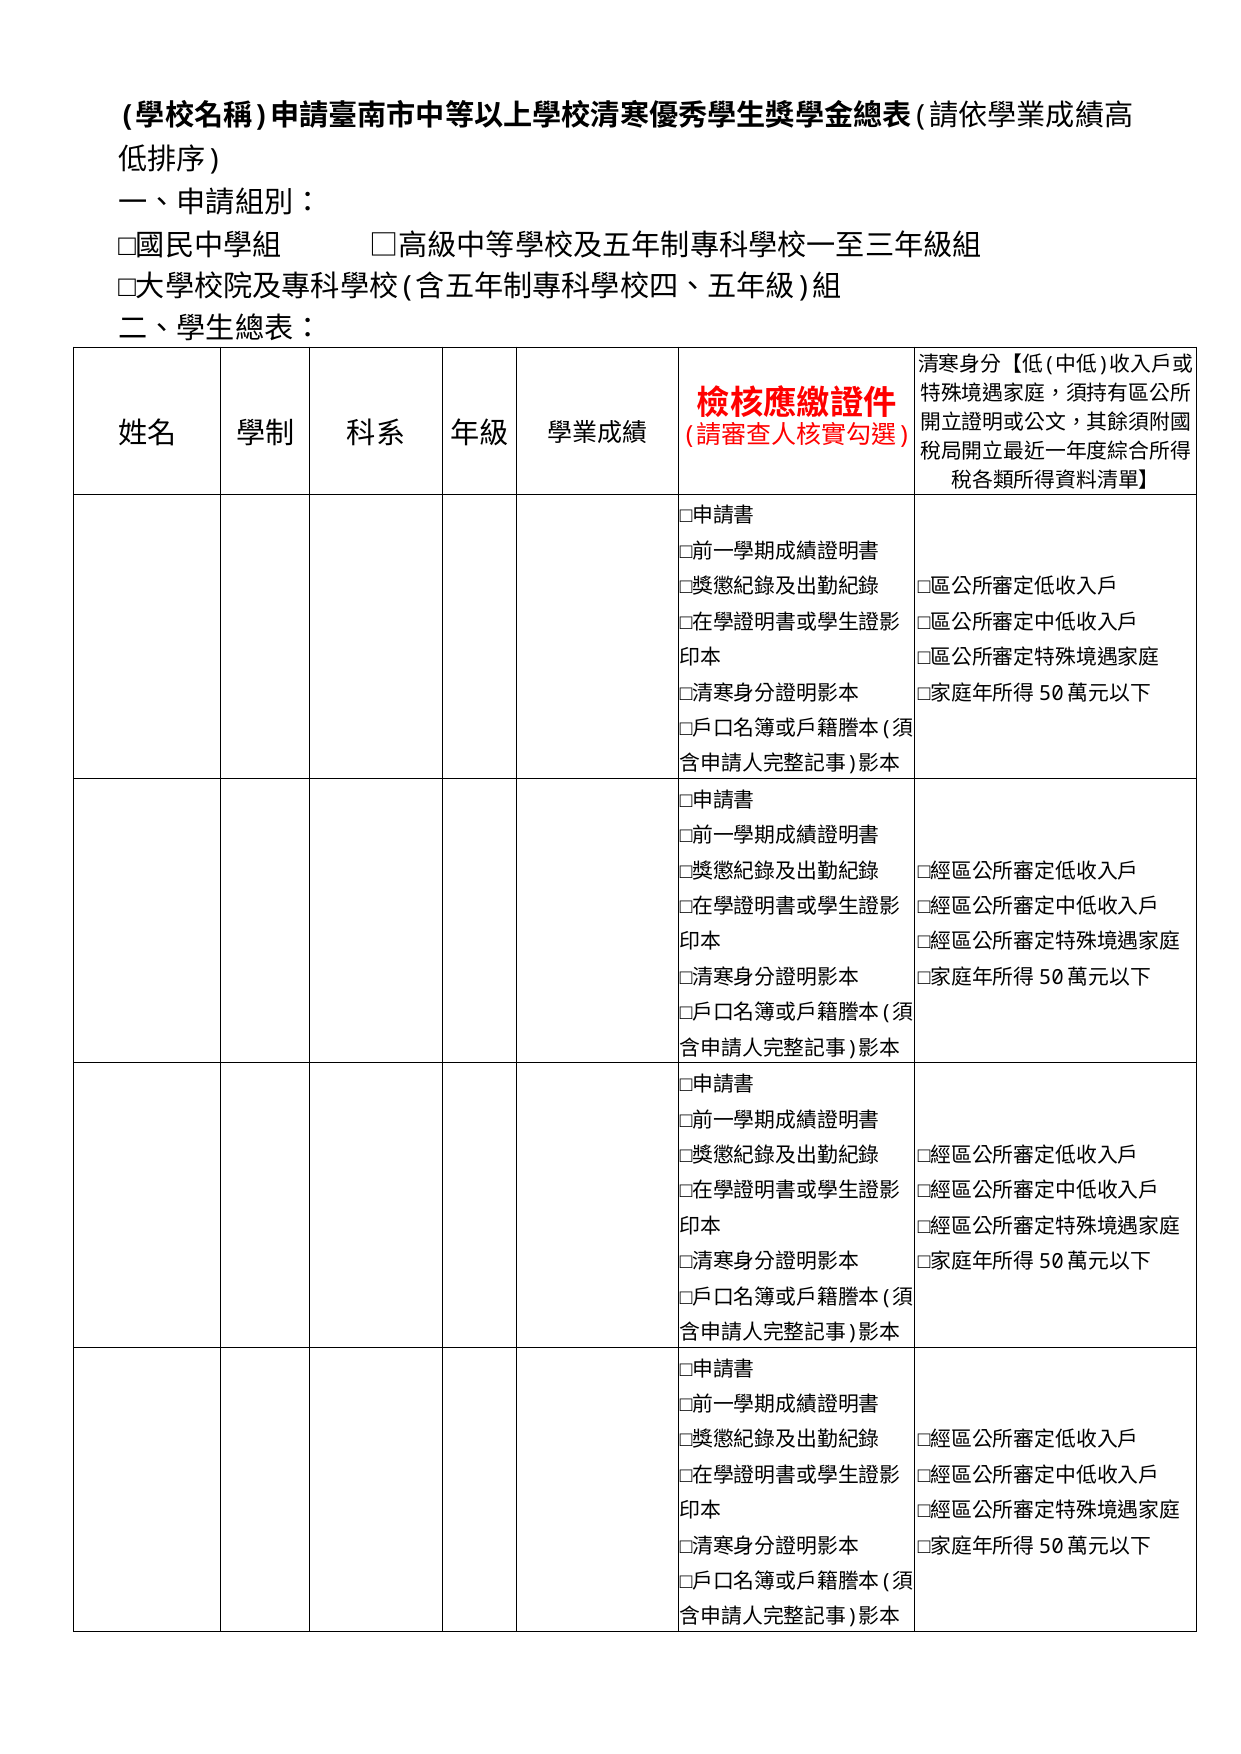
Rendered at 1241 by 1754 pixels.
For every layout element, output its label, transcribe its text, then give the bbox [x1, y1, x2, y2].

table_cell □申請書 □前一學期成績證明書 □獎懲紀錄及出勤紀錄 □在學證明書或學生證影印本 □清寒身分證明影本 □戶口名簿或戶籍謄本(須含申請人完整記事)影本 [679, 1063, 914, 1347]
table_header 學業成績 [517, 348, 678, 493]
table_cell [517, 1348, 678, 1631]
table_cell □經區公所審定低收入戶 □經區公所審定中低收入戶 □經區公所審定特殊境遇家庭 □家庭年所得50萬元以下 [915, 779, 1196, 1062]
table_cell □經區公所審定低收入戶 □經區公所審定中低收入戶 □經區公所審定特殊境遇家庭 □家庭年所得50萬元以下 [915, 1348, 1196, 1631]
table_cell [443, 779, 516, 1062]
table_cell [221, 1348, 309, 1631]
table_header 清寒身分【低(中低)收入戶或特殊境遇家庭，須持有區公所開立證明或公文，其餘須附國稅局開立最近一年度綜合所得稅各類所得資料清單】 [915, 348, 1196, 493]
table_cell [221, 779, 309, 1062]
table_cell [310, 1063, 442, 1347]
table_cell [310, 779, 442, 1062]
table_cell [443, 495, 516, 778]
table_header 年級 [443, 348, 516, 493]
text □大學校院及專科學校(含五年制專科學校四、五年級)組 [118, 263, 1152, 305]
table_cell □申請書 □前一學期成績證明書 □獎懲紀錄及出勤紀錄 □在學證明書或學生證影印本 □清寒身分證明影本 □戶口名簿或戶籍謄本(須含申請人完整記事)影本 [679, 779, 914, 1062]
table_cell [221, 495, 309, 778]
table_cell [74, 1063, 220, 1347]
table_cell □申請書 □前一學期成績證明書 □獎懲紀錄及出勤紀錄 □在學證明書或學生證影印本 □清寒身分證明影本 □戶口名簿或戶籍謄本(須含申請人完整記事)影本 [679, 1348, 914, 1631]
table_cell [74, 779, 220, 1062]
text 一、申請組別： [118, 178, 1152, 222]
table_cell [517, 495, 678, 778]
table_cell □經區公所審定低收入戶 □經區公所審定中低收入戶 □經區公所審定特殊境遇家庭 □家庭年所得50萬元以下 [915, 1063, 1196, 1347]
table_cell [443, 1348, 516, 1631]
table_header 學制 [221, 348, 309, 493]
table_cell [310, 495, 442, 778]
text (學校名稱)申請臺南市中等以上學校清寒優秀學生獎學金總表(請依學業成績高低排序) [118, 90, 1152, 178]
text □國民中學組 □高級中等學校及五年制專科學校一至三年級組 [118, 222, 1152, 263]
table_header 科系 [310, 348, 442, 493]
table_cell [74, 495, 220, 778]
table_cell [221, 1063, 309, 1347]
table_cell □申請書 □前一學期成績證明書 □獎懲紀錄及出勤紀錄 □在學證明書或學生證影印本 □清寒身分證明影本 □戶口名簿或戶籍謄本(須含申請人完整記事)影本 [679, 495, 914, 778]
table_cell [517, 1063, 678, 1347]
table_cell [74, 1348, 220, 1631]
table_header 姓名 [74, 348, 220, 493]
table_cell [517, 779, 678, 1062]
table_header 檢核應繳證件 (請審查人核實勾選) [679, 348, 914, 493]
table_cell □區公所審定低收入戶 □區公所審定中低收入戶 □區公所審定特殊境遇家庭 □家庭年所得50萬元以下 [915, 495, 1196, 778]
table_cell [310, 1348, 442, 1631]
table_cell [443, 1063, 516, 1347]
text 二、學生總表： [118, 305, 1152, 347]
